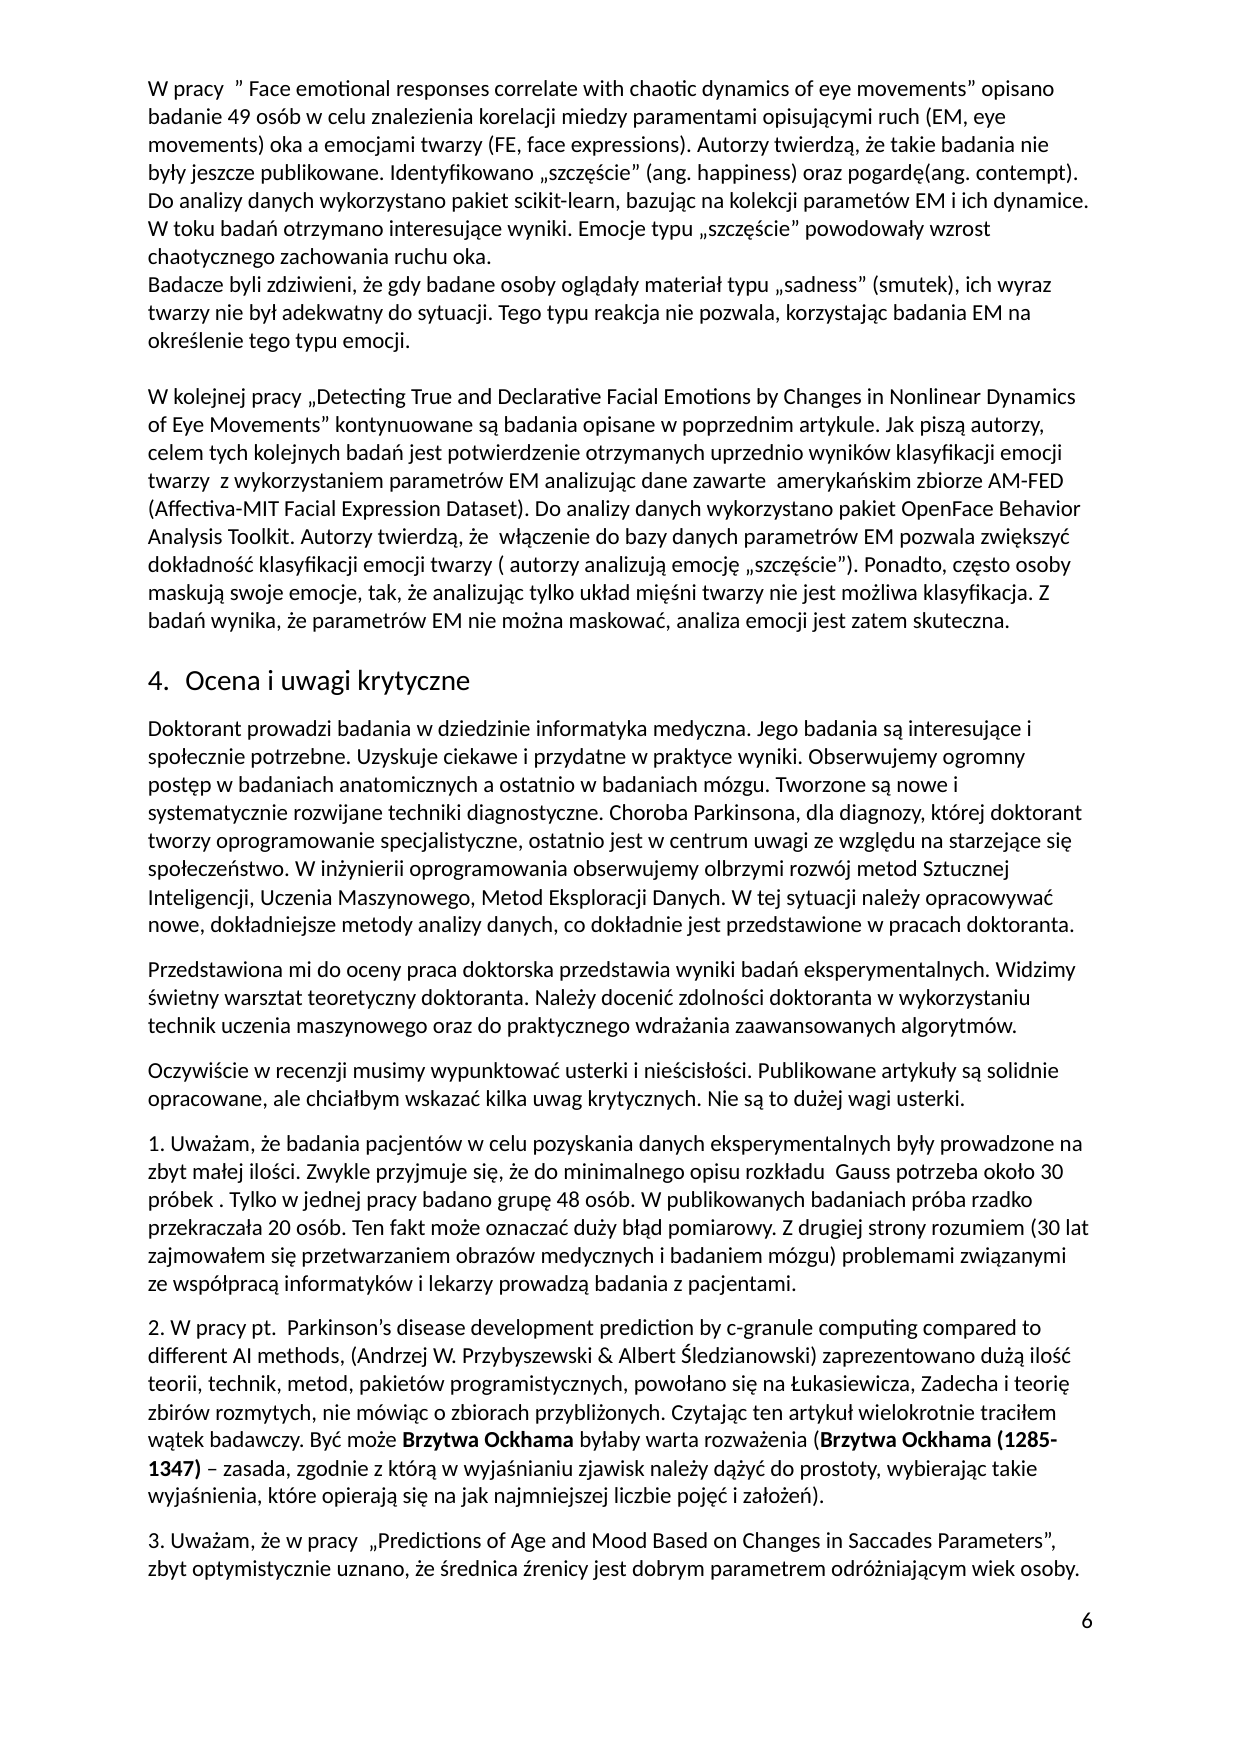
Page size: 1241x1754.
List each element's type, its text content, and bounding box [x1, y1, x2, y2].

text W pracy ” Face emotional responses correlate with chaotic dynamics of eye movements” opisano badanie 49 osób w celu znalezienia korelacji miedzy paramentami opisującymi ruch (EM, eye movements) oka a emocjami twarzy (FE, face expressions). Autorzy twierdzą, że takie badania nie były jeszcze publikowane. Identyfikowano „szczęście” (ang. happiness) oraz pogardę(ang. contempt). [148, 74, 1093, 186]
text 2. W pracy pt. Parkinson’s disease development prediction by c-granule computing compared to different AI methods, (Andrzej W. Przybyszewski & Albert Śledzianowski) zaprezentowano dużą ilość teorii, technik, metod, pakietów programistycznych, powołano się na Łukasiewicza, Zadecha i teorię zbirów rozmytych, nie mówiąc o zbiorach przybliżonych. Czytając ten artykuł wielokrotnie traciłem wątek badawczy. Być może Brzytwa Ockhama byłaby warta rozważenia (Brzytwa Ockhama (1285-1347) – zasada, zgodnie z którą w wyjaśnianiu zjawisk należy dążyć do prostoty, wybierając takie wyjaśnienia, które opierają się na jak najmniejszej liczbie pojęć i założeń). [148, 1313, 1093, 1510]
text Do analizy danych wykorzystano pakiet scikit-learn, bazując na kolekcji parametów EM i ich dynamice. [148, 186, 1093, 214]
text W toku badań otrzymano interesujące wyniki. Emocje typu „szczęście” powodowały wzrost chaotycznego zachowania ruchu oka. [148, 214, 1093, 270]
text Oczywiście w recenzji musimy wypunktować usterki i nieścisłości. Publikowane artykuły są solidnie opracowane, ale chciałbym wskazać kilka uwag krytycznych. Nie są to dużej wagi usterki. [148, 1056, 1093, 1112]
text Badacze byli zdziwieni, że gdy badane osoby oglądały materiał typu „sadness” (smutek), ich wyraz twarzy nie był adekwatny do sytuacji. Tego typu reakcja nie pozwala, korzystając badania EM na określenie tego typu emocji. [148, 270, 1093, 354]
text 1. Uważam, że badania pacjentów w celu pozyskania danych eksperymentalnych były prowadzone na zbyt małej ilości. Zwykle przyjmuje się, że do minimalnego opisu rozkładu Gauss potrzeba około 30 próbek . Tylko w jednej pracy badano grupę 48 osób. W publikowanych badaniach próba rzadko przekraczała 20 osób. Ten fakt może oznaczać duży błąd pomiarowy. Z drugiej strony rozumiem (30 lat zajmowałem się przetwarzaniem obrazów medycznych i badaniem mózgu) problemami związanymi ze współpracą informatyków i lekarzy prowadzą badania z pacjentami. [148, 1129, 1093, 1297]
text Doktorant prowadzi badania w dziedzinie informatyka medyczna. Jego badania są interesujące i społecznie potrzebne. Uzyskuje ciekawe i przydatne w praktyce wyniki. Obserwujemy ogromny postęp w badaniach anatomicznych a ostatnio w badaniach mózgu. Tworzone są nowe i systematycznie rozwijane techniki diagnostyczne. Choroba Parkinsona, dla diagnozy, której doktorant tworzy oprogramowanie specjalistyczne, ostatnio jest w centrum uwagi ze względu na starzejące się społeczeństwo. W inżynierii oprogramowania obserwujemy olbrzymi rozwój metod Sztucznej Inteligencji, Uczenia Maszynowego, Metod Eksploracji Danych. W tej sytuacji należy opracowywać nowe, dokładniejsze metody analizy danych, co dokładnie jest przedstawione w pracach doktoranta. [148, 714, 1093, 939]
text Przedstawiona mi do oceny praca doktorska przedstawia wyniki badań eksperymentalnych. Widzimy świetny warsztat teoretyczny doktoranta. Należy docenić zdolności doktoranta w wykorzystaniu technik uczenia maszynowego oraz do praktycznego wdrażania zaawansowanych algorytmów. [148, 955, 1093, 1039]
text 3. Uważam, że w pracy „Predictions of Age and Mood Based on Changes in Saccades Parameters”, zbyt optymistycznie uznano, że średnica źrenicy jest dobrym parametrem odróżniającym wiek osoby. [148, 1526, 1093, 1582]
text W kolejnej pracy „Detecting True and Declarative Facial Emotions by Changes in Nonlinear Dynamics of Eye Movements” kontynuowane są badania opisane w poprzednim artykule. Jak piszą autorzy, celem tych kolejnych badań jest potwierdzenie otrzymanych uprzednio wyników klasyfikacji emocji twarzy z wykorzystaniem parametrów EM analizując dane zawarte amerykańskim zbiorze AM-FED (Affectiva-MIT Facial Expression Dataset). Do analizy danych wykorzystano pakiet OpenFace Behavior Analysis Toolkit. Autorzy twierdzą, że włączenie do bazy danych parametrów EM pozwala zwiększyć dokładność klasyfikacji emocji twarzy ( autorzy analizują emocję „szczęście”). Ponadto, często osoby maskują swoje emocje, tak, że analizując tylko układ mięśni twarzy nie jest możliwa klasyfikacja. Z badań wynika, że parametrów EM nie można maskować, analiza emocji jest zatem skuteczna. [148, 382, 1093, 634]
list Ocena i uwagi krytyczne [148, 662, 1093, 698]
